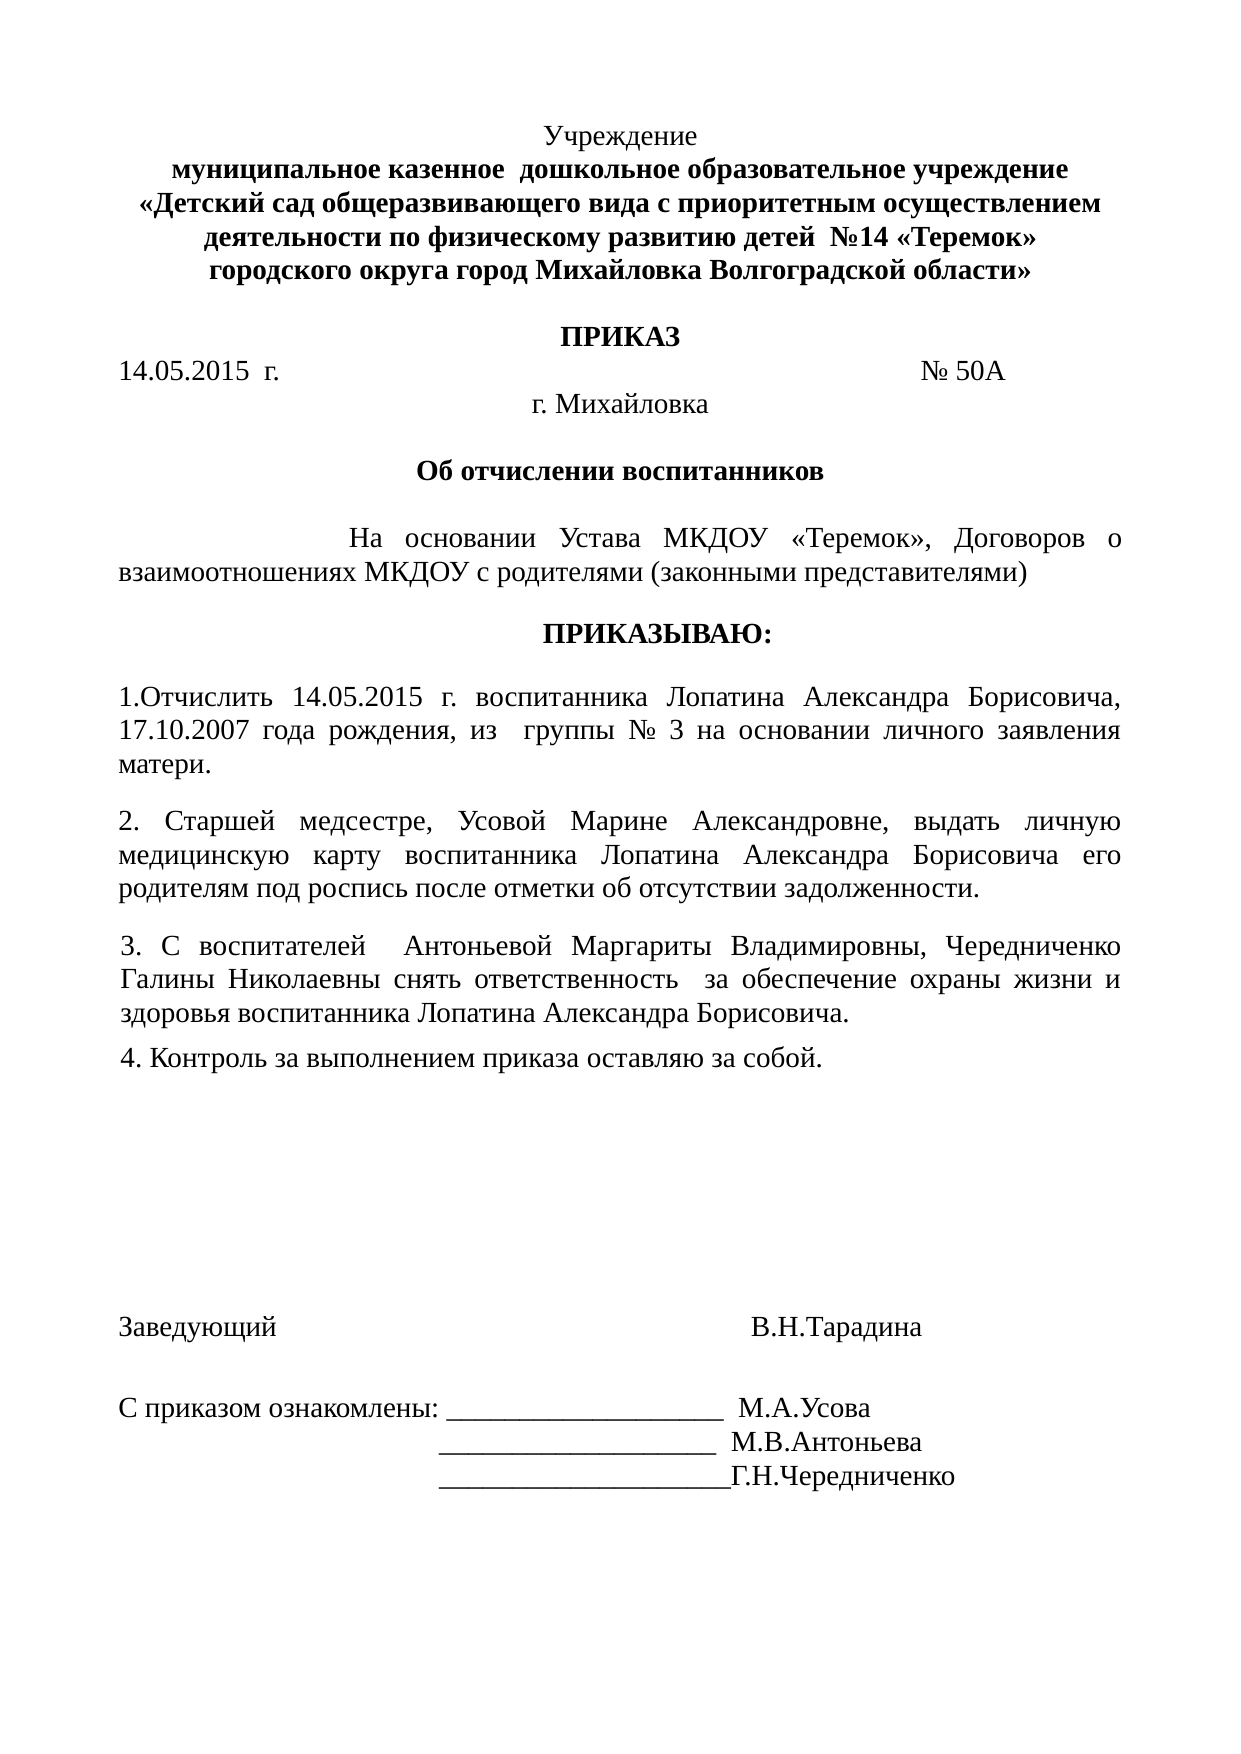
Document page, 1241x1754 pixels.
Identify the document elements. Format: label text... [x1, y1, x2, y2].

text 3. С воспитателей Антоньевой Маргариты Владимировны, Чередниченко Галины Николаевны снять ответственность за обеспечение охраны жизни и здоровья воспитанника Лопатина Александра Борисовича. [120, 928, 1122, 1028]
text 1.Отчислить 14.05.2015 г. воспитанника Лопатина Александра Борисовича, 17.10.2007 года рождения, из группы № 3 на основании личного заявления матери. [118, 679, 1122, 779]
text муниципальное казенное дошкольное образовательное учреждение [118, 152, 1122, 185]
text городского округа город Михайловка Волгоградской области» [118, 252, 1122, 286]
text Заведующий В.Н.Тарадина [118, 1309, 1122, 1342]
text 4. Контроль за выполнением приказа оставляю за собой. [120, 1041, 1122, 1074]
text ___________________ М.В.Антоньева [118, 1424, 1122, 1458]
text г. Михайловка [118, 386, 1122, 420]
text С приказом ознакомлены: ___________________ М.А.Усова [118, 1391, 1122, 1424]
text ПРИКАЗЫВАЮ: [118, 616, 1122, 650]
text 2. Старшей медсестре, Усовой Марине Александровне, выдать личную медицинскую карту воспитанника Лопатина Александра Борисовича его родителям под роспись после отметки об отсутствии задолженности. [118, 803, 1122, 904]
text На основании Устава МКДОУ «Теремок», Договоров о взаимоотношениях МКДОУ с родителями (законными представителями) [118, 521, 1122, 588]
text «Детский сад общеразвивающего вида с приоритетным осуществлением деятельности по физическому развитию детей №14 «Теремок» [118, 185, 1122, 252]
text 14.05.2015 г. № 50А [118, 353, 1122, 386]
text ____________________Г.Н.Чередниченко [118, 1458, 1122, 1491]
text Об отчислении воспитанников [118, 453, 1122, 487]
text ПРИКАЗ [118, 319, 1122, 353]
text Учреждение [118, 118, 1122, 152]
